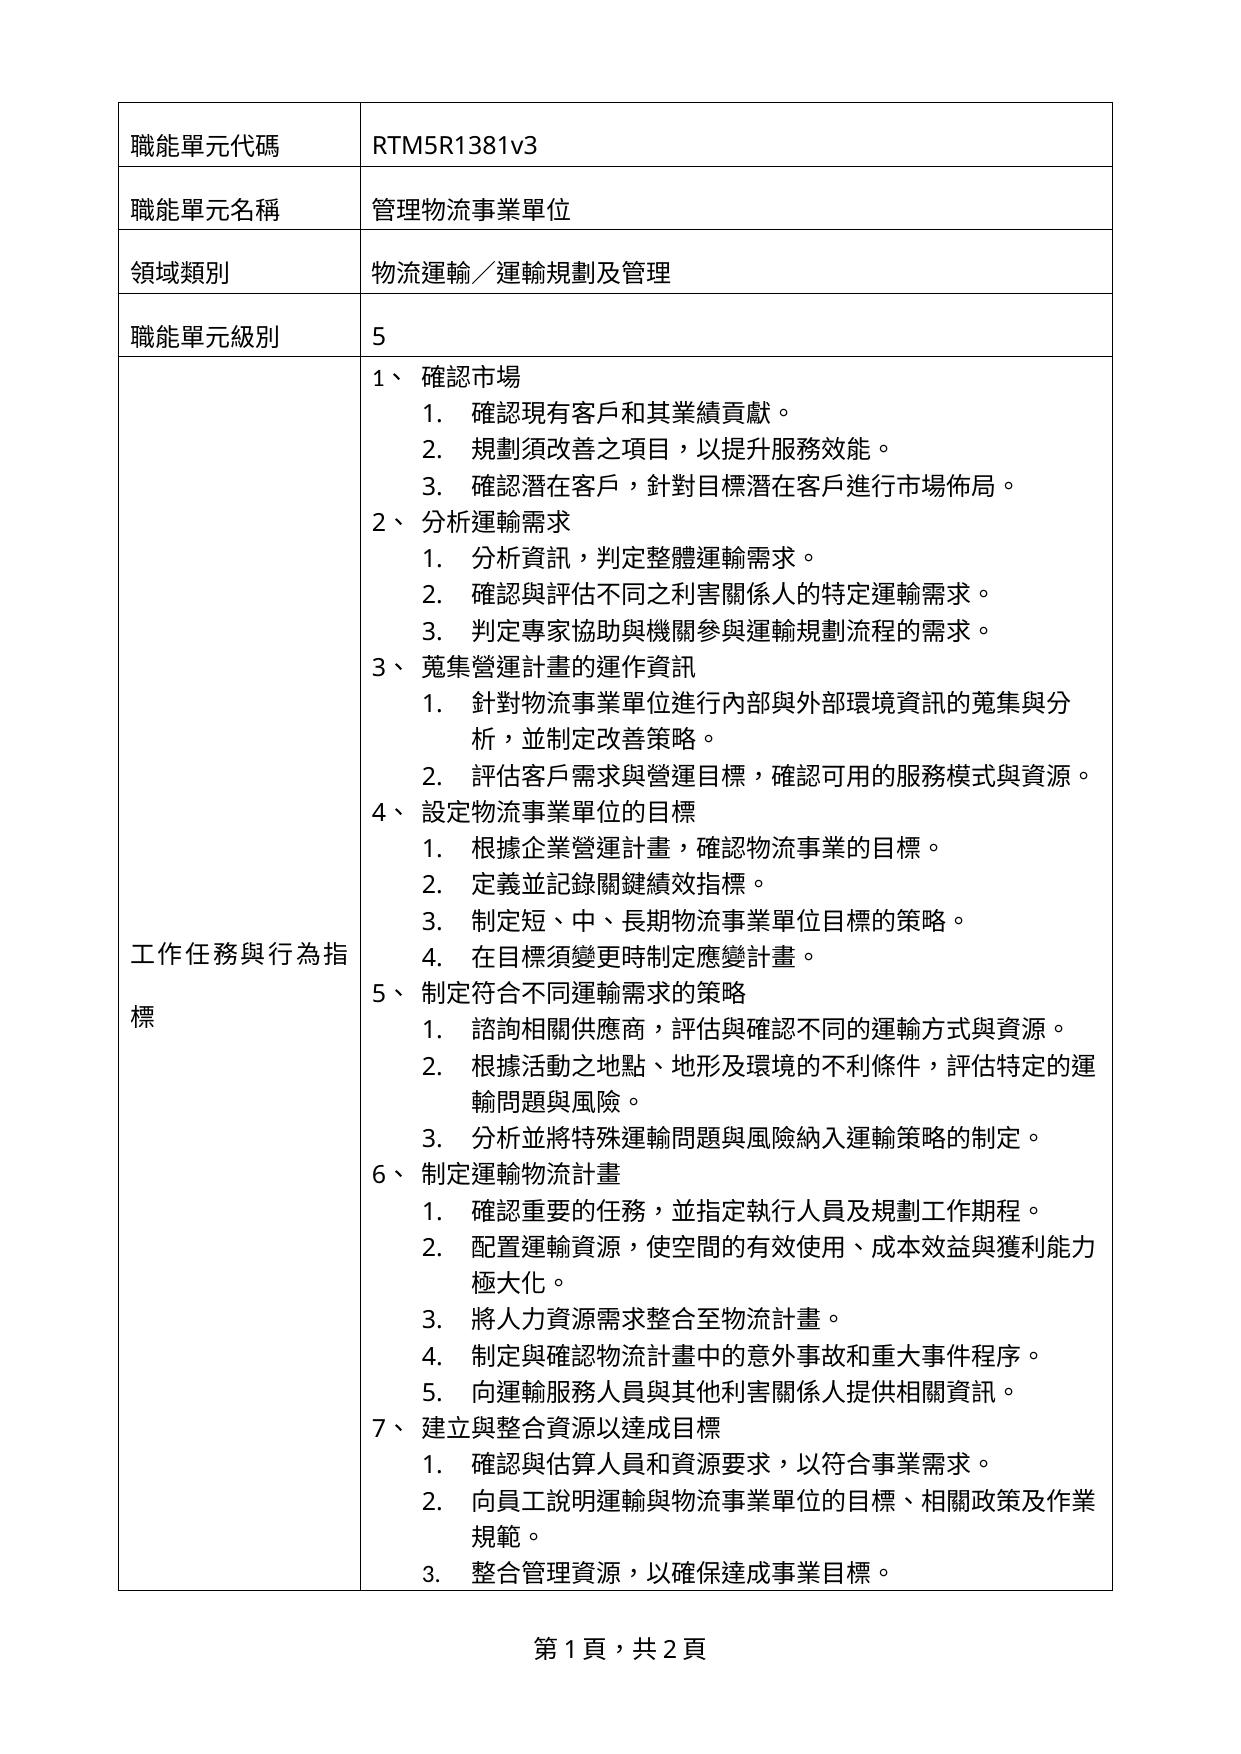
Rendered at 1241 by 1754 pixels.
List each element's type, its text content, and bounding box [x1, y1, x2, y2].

table_cell 職能單元名稱 [119, 167, 360, 229]
table_cell 管理物流事業單位 [361, 167, 1112, 229]
table_cell 物流運輸／運輸規劃及管理 [361, 230, 1112, 293]
table_cell 職能單元級別 [119, 294, 360, 356]
table_header 職能單元代碼 [119, 103, 360, 166]
table_header RTM5R1381v3 [361, 103, 1112, 166]
table_cell 工作任務與行為指標 [119, 357, 360, 1590]
table_cell 確認市場 確認現有客戶和其業績貢獻。 規劃須改善之項目，以提升服務效能。 確認潛在客戶，針對目標潛在客戶進行市場佈局。 分析運輸需求 分析資訊，判定整體運輸需求。 確認與評估不同之利害關係人的特定運輸需求。 判定專家協助與機關參與運輸規劃流程的需求。 蒐集營運計畫的運作資訊 針對物流事業單位進行內部與外部環境資訊的蒐集與分析，並制定改善策略。 評估客戶需求與營運目標，確認可用的服務模式與資源。 設定物流事業單位的目標 根據企業營運計畫，確認物流事業的目標。 定義並記錄關鍵績效指標。 制定短、中、長期物流事業單位目標的策略。 在目標須變更時制定應變計畫。 制定符合不同運輸需求的策略 諮詢相關供應商，評估與確認不同的運輸方式與資源。 根據活動之地點、地形及環境的不利條件，評估特定的運輸問題與風險。 分析並將特殊運輸問題與風險納入運輸策略的制定。 制定運輸物流計畫 確認重要的任務，並指定執行人員及規劃工作期程。 配置運輸資源，使空間的有效使用、成本效益與獲利能力極大化。 將人力資源需求整合至物流計畫。 制定與確認物流計畫中的意外事故和重大事件程序。 向運輸服務人員與其他利害關係人提供相關資訊。 建立與整合資源以達成目標 確認與估算人員和資源要求，以符合事業需求。 向員工說明運輸與物流事業單位的目標、相關政策及作業規範。 整合管理資源，以確保達成事業目標。 [361, 357, 1112, 1590]
table_cell 領域類別 [119, 230, 360, 293]
table_cell 5 [361, 294, 1112, 356]
